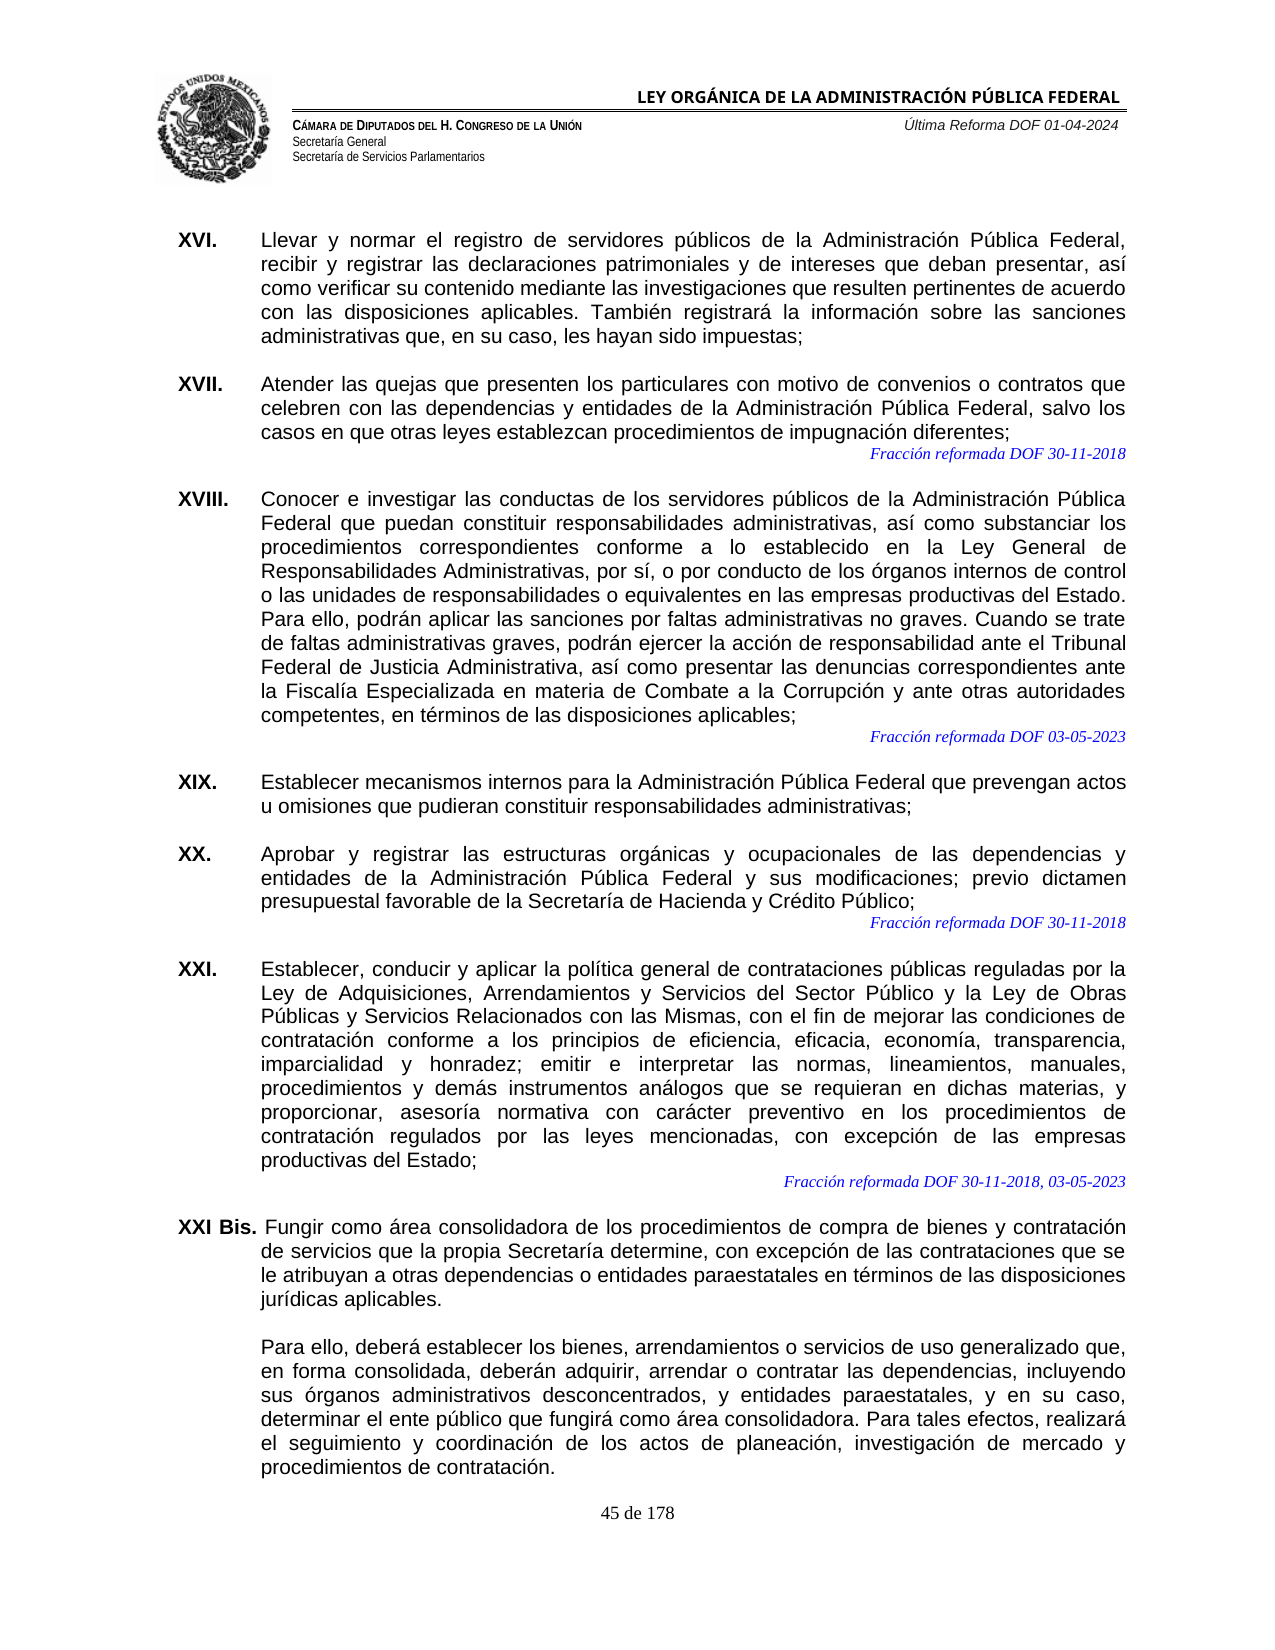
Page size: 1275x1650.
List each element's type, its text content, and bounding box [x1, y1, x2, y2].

text Fracción reformada DOF 30-11-2018 [178, 444, 1127, 463]
text XXI. Establecer, conducir y aplicar la política general de contrataciones públicas reguladas por la Ley de Adquisiciones, Arrendamientos y Servicios del Sector Público y la Ley de Obras Públicas y Servicios Relacionados con las Mismas, con el fin de mejorar las condiciones de contratación conforme a los principios de eficiencia, eficacia, economía, transparencia, imparcialidad y honradez; emitir e interpretar las normas, lineamientos, manuales, procedimientos y demás instrumentos análogos que se requieran en dichas materias, y proporcionar, asesoría normativa con carácter preventivo en los procedimientos de contratación regulados por las leyes mencionadas, con excepción de las empresas productivas del Estado; [178, 956, 1127, 1172]
text XIX. Establecer mecanismos internos para la Administración Pública Federal que prevengan actos u omisiones que pudieran constituir responsabilidades administrativas; [178, 769, 1127, 817]
text XVII. Atender las quejas que presenten los particulares con motivo de convenios o contratos que celebren con las dependencias y entidades de la Administración Pública Federal, salvo los casos en que otras leyes establezcan procedimientos de impugnación diferentes; [178, 372, 1127, 444]
text XXI Bis. Fungir como área consolidadora de los procedimientos de compra de bienes y contratación de servicios que la propia Secretaría determine, con excepción de las contrataciones que se le atribuyan a otras dependencias o entidades paraestatales en términos de las disposiciones jurídicas aplicables. [178, 1215, 1127, 1311]
text XVI. Llevar y normar el registro de servidores públicos de la Administración Pública Federal, recibir y registrar las declaraciones patrimoniales y de intereses que deban presentar, así como verificar su contenido mediante las investigaciones que resulten pertinentes de acuerdo con las disposiciones aplicables. También registrará la información sobre las sanciones administrativas que, en su caso, les hayan sido impuestas; [178, 228, 1127, 348]
text Fracción reformada DOF 03-05-2023 [148, 726, 1127, 746]
text Fracción reformada DOF 30-11-2018, 03-05-2023 [178, 1172, 1127, 1191]
text XX. Aprobar y registrar las estructuras orgánicas y ocupacionales de las dependencias y entidades de la Administración Pública Federal y sus modificaciones; previo dictamen presupuestal favorable de la Secretaría de Hacienda y Crédito Público; [178, 841, 1127, 913]
text XVIII. Conocer e investigar las conductas de los servidores públicos de la Administración Pública Federal que puedan constituir responsabilidades administrativas, así como substanciar los procedimientos correspondientes conforme a lo establecido en la Ley General de Responsabilidades Administrativas, por sí, o por conducto de los órganos internos de control o las unidades de responsabilidades o equivalentes en las empresas productivas del Estado. Para ello, podrán aplicar las sanciones por faltas administrativas no graves. Cuando se trate de faltas administrativas graves, podrán ejercer la acción de responsabilidad ante el Tribunal Federal de Justicia Administrativa, así como presentar las denuncias correspondientes ante la Fiscalía Especializada en materia de Combate a la Corrupción y ante otras autoridades competentes, en términos de las disposiciones aplicables; [178, 487, 1127, 726]
text Para ello, deberá establecer los bienes, arrendamientos o servicios de uso generalizado que, en forma consolidada, deberán adquirir, arrendar o contratar las dependencias, incluyendo sus órganos administrativos desconcentrados, y entidades paraestatales, y en su caso, determinar el ente público que fungirá como área consolidadora. Para tales efectos, realizará el seguimiento y coordinación de los actos de planeación, investigación de mercado y procedimientos de contratación. [261, 1335, 1127, 1479]
text Fracción reformada DOF 30-11-2018 [178, 913, 1127, 932]
